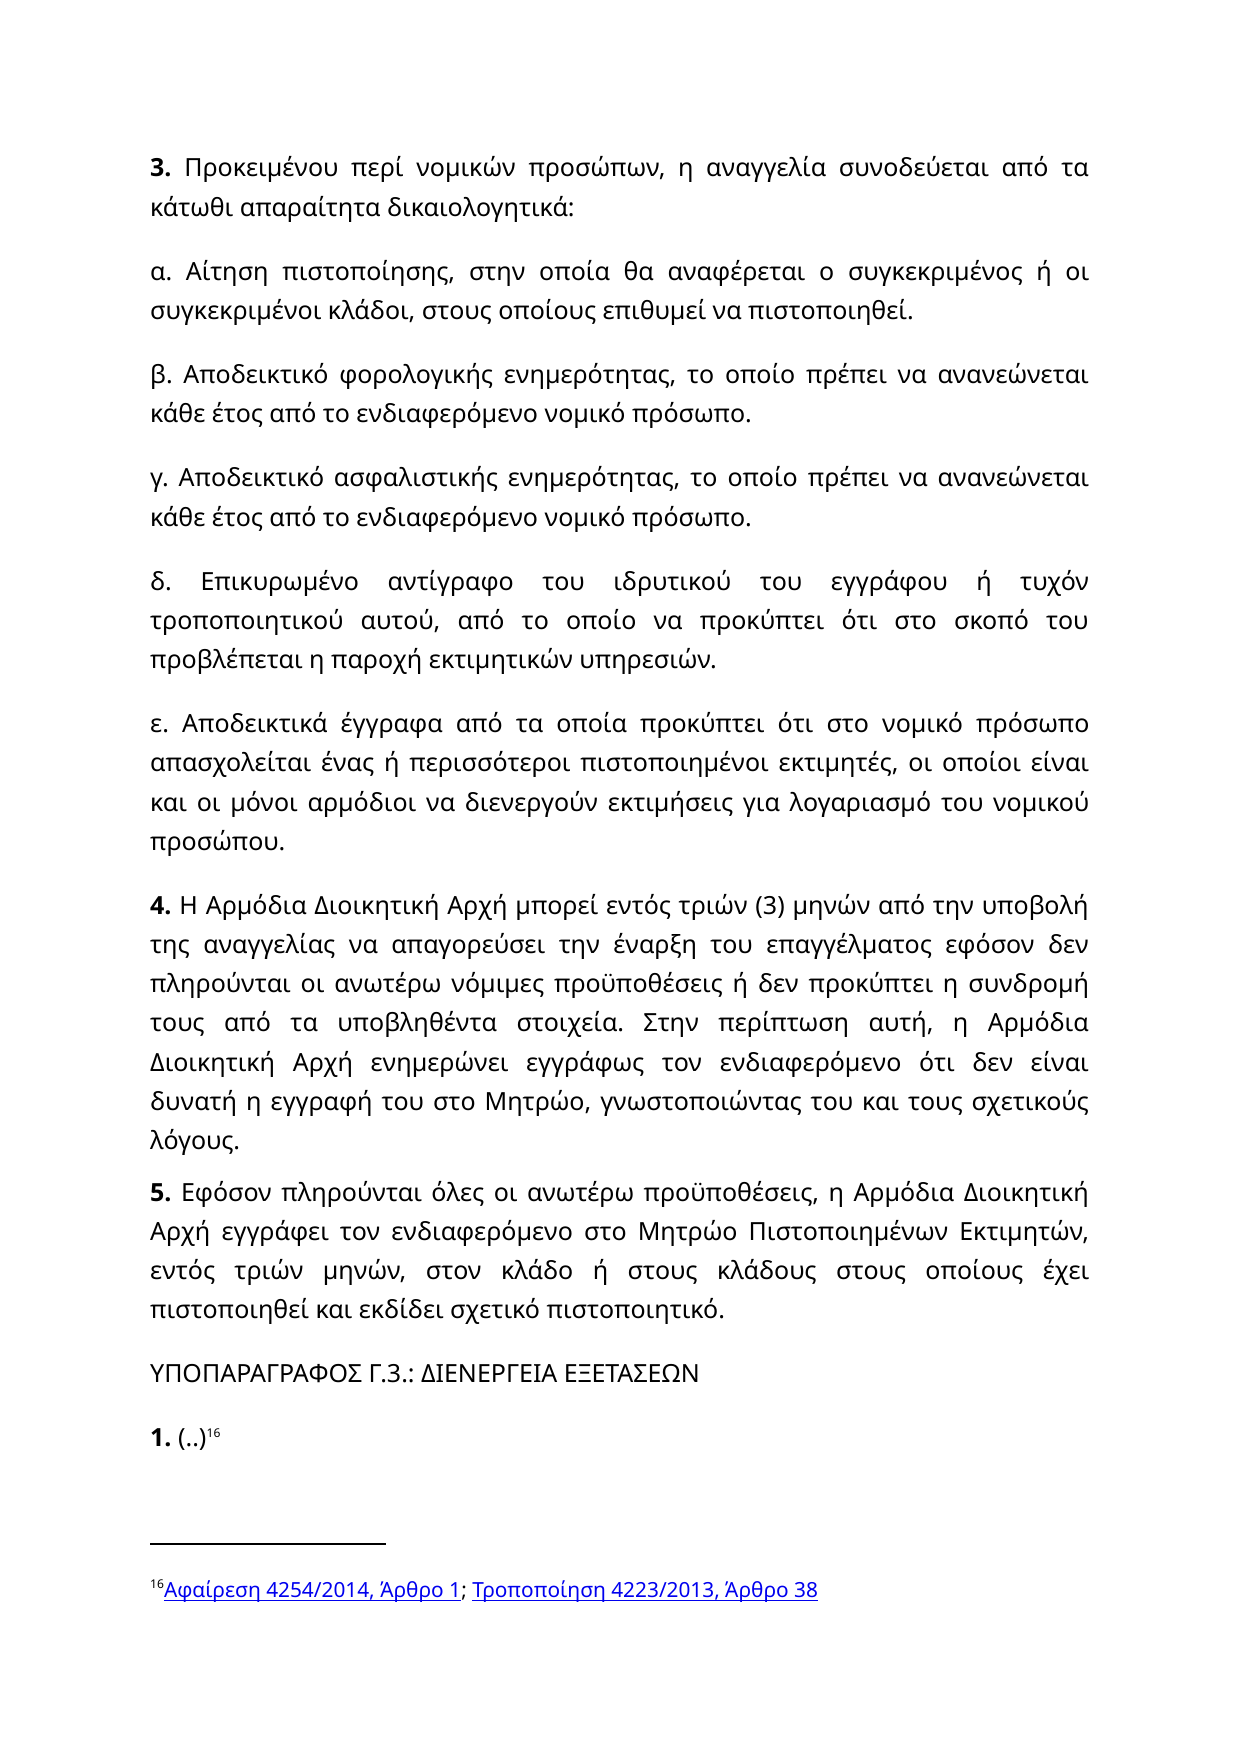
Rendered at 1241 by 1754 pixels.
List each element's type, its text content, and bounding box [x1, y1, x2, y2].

text β. Αποδεικτικό φορολογικής ενημερότητας, το οποίο πρέπει να ανανεώνεται κάθε έτος από το ενδιαφερόμενο νομικό πρόσωπο. [150, 357, 1090, 430]
text γ. Αποδεικτικό ασφαλιστικής ενημερότητας, το οποίο πρέπει να ανανεώνεται κάθε έτος από το ενδιαφερόμενο νομικό πρόσωπο. [150, 460, 1090, 533]
text ΥΠΟΠΑΡΑΓΡΑΦΟΣ Γ.3.: ΔΙΕΝΕΡΓΕΙΑ ΕΞΕΤΑΣΕΩΝ [150, 1356, 1090, 1390]
text 3. Προκειμένου περί νομικών προσώπων, η αναγγελία συνοδεύεται από τα κάτωθι απαραίτητα δικαιολογητικά: [150, 150, 1090, 223]
text 4. Η Αρμόδια Διοικητική Αρχή μπορεί εντός τριών (3) μηνών από την υποβολή της αναγγελίας να απαγορεύσει την έναρξη του επαγγέλματος εφόσον δεν πληρούνται οι ανωτέρω νόμιμες προϋποθέσεις ή δεν προκύπτει η συνδρομή τους από τα υποβληθέντα στοιχεία. Στην περίπτωση αυτή, η Αρμόδια Διοικητική Αρχή ενημερώνει εγγράφως τον ενδιαφερόμενο ότι δεν είναι δυνατή η εγγραφή του στο Μητρώο, γνωστοποιώντας του και τους σχετικούς λόγους. [150, 887, 1090, 1157]
text Αφαίρεση 4254/2014, Άρθρο 1; Τροποποίηση 4223/2013, Άρθρο 38 [150, 1576, 1090, 1604]
text δ. Επικυρωμένο αντίγραφο του ιδρυτικού του εγγράφου ή τυχόν τροποποιητικού αυτού, από το οποίο να προκύπτει ότι στο σκοπό του προβλέπεται η παροχή εκτιμητικών υπηρεσιών. [150, 563, 1090, 676]
text α. Αίτηση πιστοποίησης, στην οποία θα αναφέρεται ο συγκεκριμένος ή οι συγκεκριμένοι κλάδοι, στους οποίους επιθυμεί να πιστοποιηθεί. [150, 253, 1090, 327]
text 1. (..) [150, 1420, 1090, 1454]
text ε. Αποδεικτικά έγγραφα από τα οποία προκύπτει ότι στο νομικό πρόσωπο απασχολείται ένας ή περισσότεροι πιστοποιημένοι εκτιμητές, οι οποίοι είναι και οι μόνοι αρμόδιοι να διενεργούν εκτιμήσεις για λογαριασμό του νομικού προσώπου. [150, 706, 1090, 857]
text 5. Εφόσον πληρούνται όλες οι ανωτέρω προϋποθέσεις, η Αρμόδια Διοικητική Αρχή εγγράφει τον ενδιαφερόμενο στο Μητρώο Πιστοποιημένων Εκτιμητών, εντός τριών μηνών, στον κλάδο ή στους κλάδους στους οποίους έχει πιστοποιηθεί και εκδίδει σχετικό πιστοποιητικό. [150, 1174, 1090, 1326]
